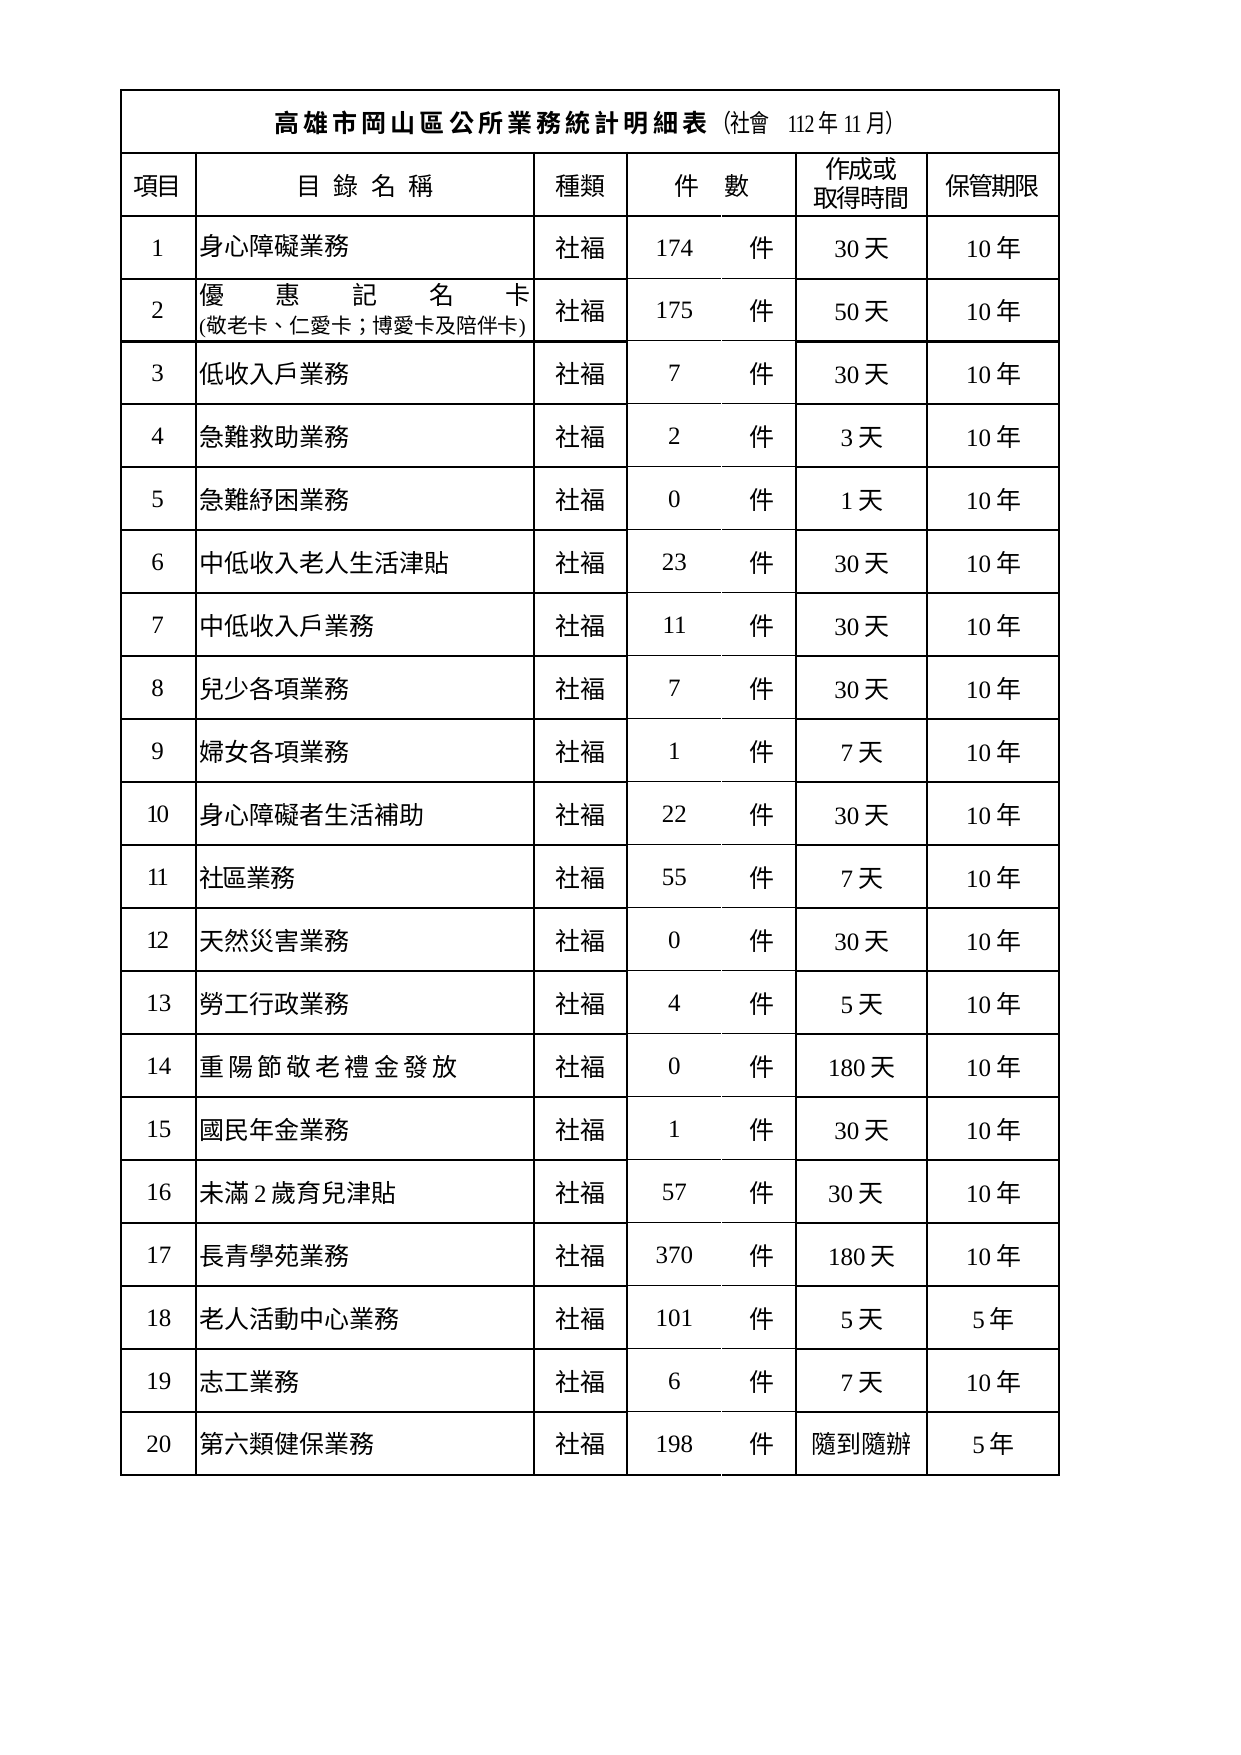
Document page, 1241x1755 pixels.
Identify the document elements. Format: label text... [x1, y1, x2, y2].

table_cell 件 [722, 279, 795, 340]
table_cell 174 [628, 217, 721, 277]
table_cell 17 [122, 1224, 195, 1285]
table_cell 件 [722, 530, 795, 592]
table_cell 8 [122, 657, 195, 718]
table_cell 項目 [122, 154, 195, 214]
table_cell 社褔 [535, 909, 626, 970]
table_cell 10年 [928, 909, 1058, 970]
table_cell 6 [628, 1349, 721, 1411]
table_cell 1 [122, 217, 195, 277]
table_cell 件 [722, 1034, 795, 1096]
table_cell 7 [628, 341, 721, 403]
table_cell 9 [122, 720, 195, 781]
table_cell 10年 [928, 720, 1058, 781]
table_cell 30天 [797, 909, 926, 970]
table_cell 身心障礙業務 [197, 217, 533, 277]
table_cell 7 [122, 594, 195, 655]
table_cell 件 [722, 782, 795, 844]
table_cell 老人活動中心業務 [197, 1287, 533, 1348]
table_cell 急難救助業務 [197, 405, 533, 466]
table_cell 件 [722, 1097, 795, 1159]
table_cell 14 [122, 1035, 195, 1096]
table_cell 1 [628, 719, 721, 781]
table_cell 10年 [928, 217, 1058, 277]
table_cell 16 [122, 1161, 195, 1222]
table_cell 10 [122, 783, 195, 844]
table_cell 10年 [928, 1350, 1058, 1411]
table_cell 10年 [928, 343, 1058, 403]
table_cell 10年 [928, 468, 1058, 529]
table_cell 101 [628, 1286, 721, 1348]
table_cell 4 [628, 971, 721, 1033]
table_cell 5年 [928, 1287, 1058, 1348]
table_cell 19 [122, 1350, 195, 1411]
table_cell 社褔 [535, 531, 626, 592]
table_cell 7 [628, 656, 721, 718]
table_cell 2 [122, 280, 195, 340]
table_cell 180天 [797, 1035, 926, 1096]
table_cell 30天 [797, 217, 926, 277]
table_cell 175 [628, 279, 721, 340]
table_cell 5天 [797, 972, 926, 1033]
table_cell 社區業務 [197, 846, 533, 907]
table_cell 10年 [928, 1035, 1058, 1096]
table_cell 件 [722, 1286, 795, 1348]
table_cell 社褔 [535, 405, 626, 466]
table_cell 11 [122, 846, 195, 907]
table_cell 身心障礙者生活補助 [197, 783, 533, 844]
table_cell 件 [722, 845, 795, 907]
table_cell 件 [722, 404, 795, 466]
table_cell 6 [122, 531, 195, 592]
table_cell 55 [628, 845, 721, 907]
table_cell 作成或 取得時間 [797, 154, 926, 214]
table_cell 社福 [535, 594, 626, 655]
table_cell 未滿2歲育兒津貼 [197, 1161, 533, 1222]
table_cell 10年 [928, 531, 1058, 592]
table_cell 1天 [797, 468, 926, 529]
table_cell 件 [722, 467, 795, 529]
table_cell 社褔 [535, 657, 626, 718]
table_cell 10年 [928, 1224, 1058, 1285]
table_cell 兒少各項業務 [197, 657, 533, 718]
table_cell 勞工行政業務 [197, 972, 533, 1033]
table_cell 隨到隨辦 [797, 1413, 926, 1473]
table_cell 件 [722, 217, 795, 277]
table_cell 件 [722, 1349, 795, 1411]
table_cell 10年 [928, 594, 1058, 655]
table_cell 件 [722, 1223, 795, 1285]
table_cell 社福 [535, 1161, 626, 1222]
table_cell 件 [722, 908, 795, 970]
table_cell 3 [122, 343, 195, 403]
table_cell 種類 [535, 154, 626, 214]
table_cell 0 [628, 908, 721, 970]
table_cell 件 [722, 1160, 795, 1222]
table_cell 件 [722, 971, 795, 1033]
table_cell 社褔 [535, 720, 626, 781]
table_cell 0 [628, 1034, 721, 1096]
table_cell 30天 [797, 531, 926, 592]
table_cell 長青學苑業務 [197, 1224, 533, 1285]
table_cell 30天 [797, 343, 926, 403]
table_cell 社褔 [535, 280, 626, 340]
table_cell 社褔 [535, 1287, 626, 1348]
table_cell 30天 [797, 1098, 926, 1159]
table_cell 7天 [797, 720, 926, 781]
table_cell 中低收入戶業務 [197, 594, 533, 655]
table_cell 12 [122, 909, 195, 970]
table_cell 30天 [797, 783, 926, 844]
table_cell 低收入戶業務 [197, 343, 533, 403]
table_cell 370 [628, 1223, 721, 1285]
table_cell 10年 [928, 1161, 1058, 1222]
table_cell 2 [628, 404, 721, 466]
table_cell 中低收入老人生活津貼 [197, 531, 533, 592]
table_cell 件 [722, 1412, 795, 1473]
table_cell 國民年金業務 [197, 1098, 533, 1159]
table_cell 重陽節敬老禮金發放 [197, 1035, 533, 1096]
table_cell 5天 [797, 1287, 926, 1348]
table_cell 11 [628, 593, 721, 655]
table_cell 5年 [928, 1413, 1058, 1473]
table_cell 第六類健保業務 [197, 1413, 533, 1473]
table_cell 10年 [928, 783, 1058, 844]
table_cell 10年 [928, 280, 1058, 340]
table_cell 57 [628, 1160, 721, 1222]
table_cell 10年 [928, 657, 1058, 718]
table_cell 30天 [797, 1161, 926, 1222]
table_cell 社褔 [535, 343, 626, 403]
table_cell 10年 [928, 1098, 1058, 1159]
table_cell 志工業務 [197, 1350, 533, 1411]
table_cell 社福 [535, 468, 626, 529]
table_cell 180天 [797, 1224, 926, 1285]
table_cell 20 [122, 1413, 195, 1473]
table_cell 社褔 [535, 1035, 626, 1096]
table_cell 30天 [797, 657, 926, 718]
table_cell 件 數 [628, 154, 795, 214]
table_cell 天然災害業務 [197, 909, 533, 970]
table_cell 社福 [535, 1224, 626, 1285]
table_cell 7天 [797, 1350, 926, 1411]
table_cell 15 [122, 1098, 195, 1159]
table_cell 婦女各項業務 [197, 720, 533, 781]
table_cell 18 [122, 1287, 195, 1348]
table_cell 社褔 [535, 972, 626, 1033]
table_cell 1 [628, 1097, 721, 1159]
table_cell 3天 [797, 405, 926, 466]
table_cell 23 [628, 530, 721, 592]
table_cell 件 [722, 341, 795, 403]
table_cell 13 [122, 972, 195, 1033]
table_cell 件 [722, 656, 795, 718]
table_cell 社褔 [535, 217, 626, 277]
table_cell 社褔 [535, 846, 626, 907]
table_cell 10年 [928, 972, 1058, 1033]
table_cell 4 [122, 405, 195, 466]
table_cell 件 [722, 593, 795, 655]
table_cell 保管期限 [928, 154, 1058, 214]
table_cell 198 [628, 1412, 721, 1473]
table_header 高雄市岡山區公所業務統計明細表（社會 112 年11月） [122, 91, 1058, 152]
table_cell 優惠記名卡 (敬老卡、仁愛卡；博愛卡及陪伴卡) [197, 280, 533, 340]
table_cell 0 [628, 467, 721, 529]
table_cell 目 錄 名 稱 [197, 154, 533, 214]
table_cell 22 [628, 782, 721, 844]
table_cell 5 [122, 468, 195, 529]
table_cell 30天 [797, 594, 926, 655]
table_cell 社福 [535, 1098, 626, 1159]
table_cell 50天 [797, 280, 926, 340]
table_cell 7天 [797, 846, 926, 907]
table_cell 件 [722, 719, 795, 781]
table_cell 急難紓困業務 [197, 468, 533, 529]
table_cell 社福 [535, 1350, 626, 1411]
table_cell 社褔 [535, 783, 626, 844]
table_cell 社福 [535, 1413, 626, 1473]
table_cell 10年 [928, 846, 1058, 907]
table_cell 10年 [928, 405, 1058, 466]
